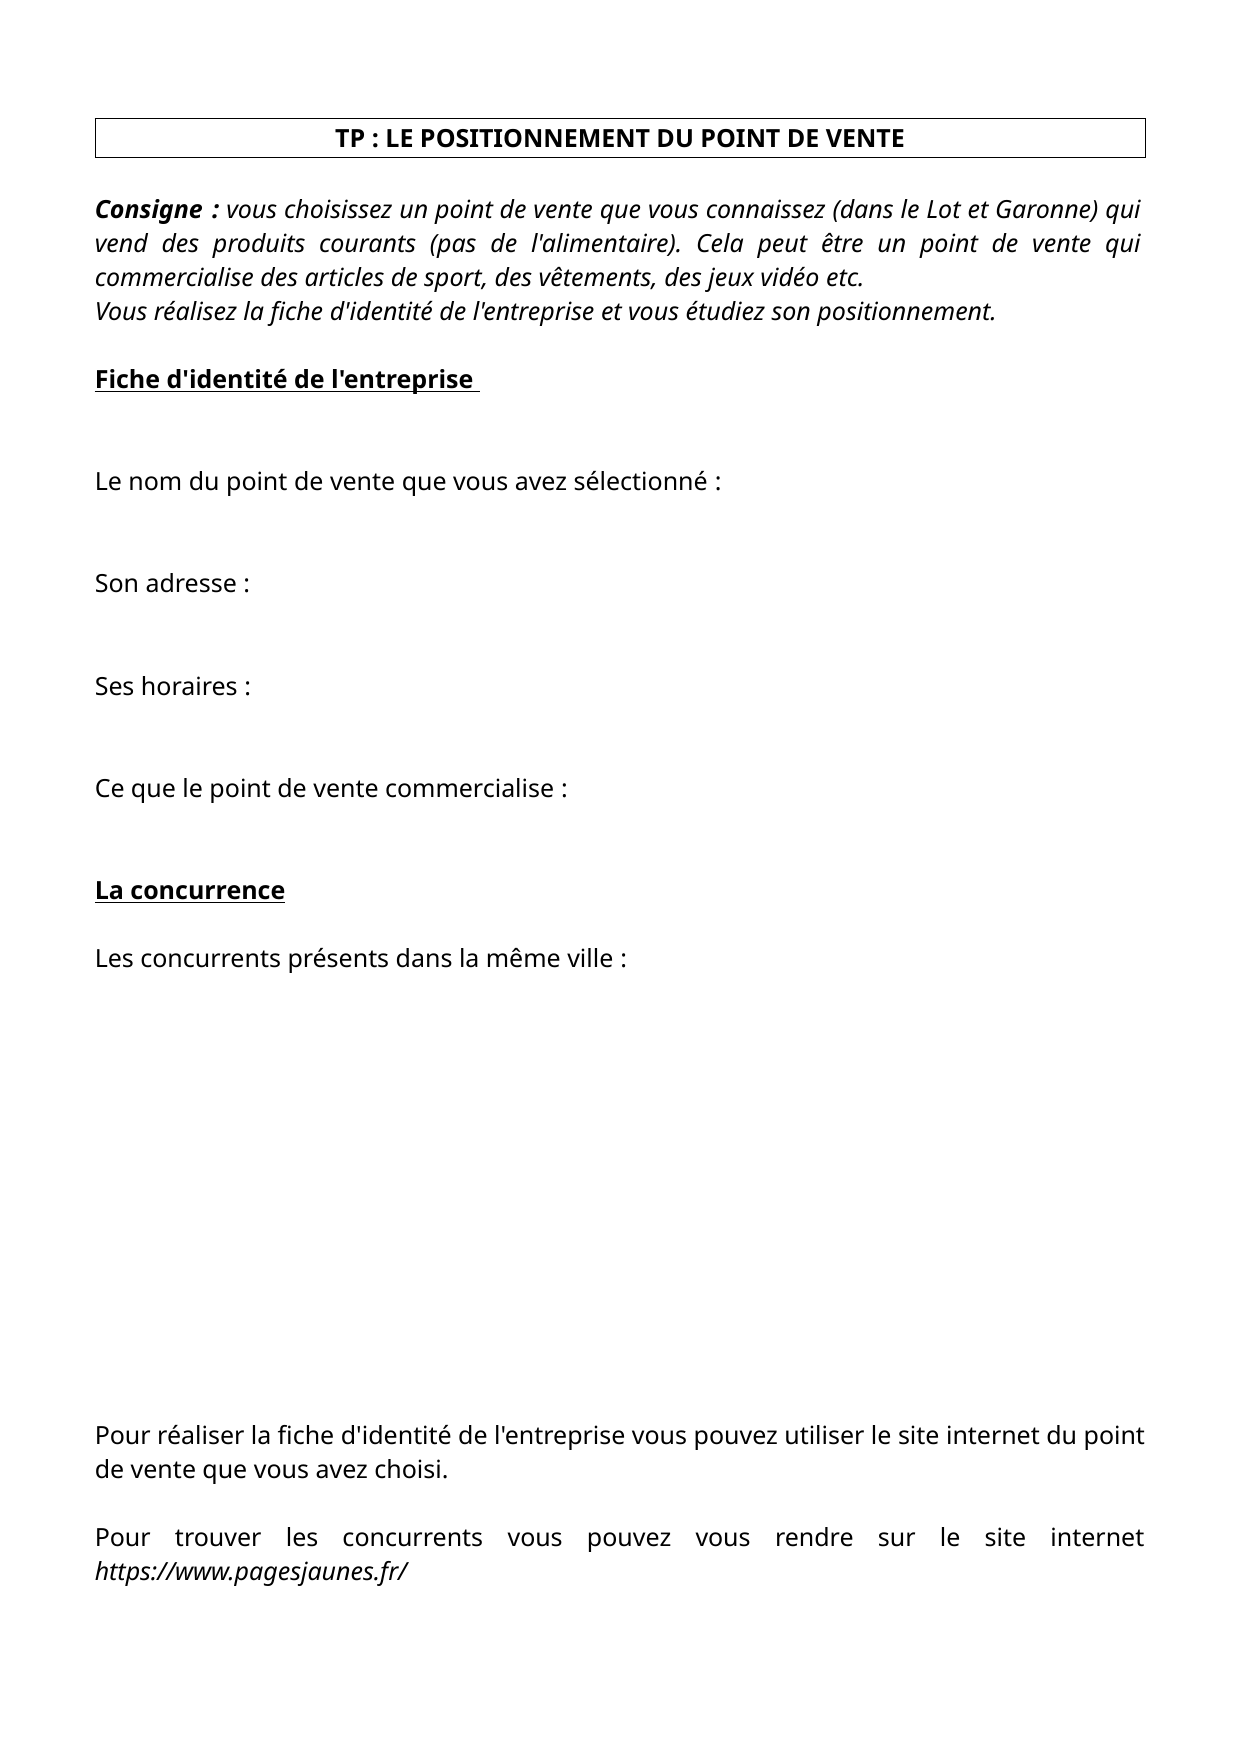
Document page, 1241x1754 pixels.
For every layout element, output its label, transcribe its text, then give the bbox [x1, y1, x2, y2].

text La concurrence [94, 873, 1146, 907]
text Les concurrents présents dans la même ville : [94, 941, 1146, 975]
text Le nom du point de vente que vous avez sélectionné : [94, 464, 1146, 498]
text TP : LE POSITIONNEMENT DU POINT DE VENTE [96, 119, 1145, 157]
text Fiche d'identité de l'entreprise [94, 362, 1146, 396]
text Pour trouver les concurrents vous pouvez vous rendre sur le site internet https://www.pagesjaunes.fr/ [94, 1520, 1146, 1588]
text Ce que le point de vente commercialise : [94, 771, 1146, 804]
text Consigne : vous choisissez un point de vente que vous connaissez (dans le Lot et Garonne) qui vend des produits courants (pas de l'alimentaire). Cela peut être un point de vente qui commercialise des articles de sport, des vêtements, des jeux vidéo etc. [94, 191, 1146, 294]
text Vous réalisez la fiche d'identité de l'entreprise et vous étudiez son positionnement. [94, 294, 1146, 328]
text Son adresse : [94, 566, 1146, 600]
text Pour réaliser la fiche d'identité de l'entreprise vous pouvez utiliser le site internet du point de vente que vous avez choisi. [94, 1418, 1146, 1486]
text Ses horaires : [94, 668, 1146, 702]
